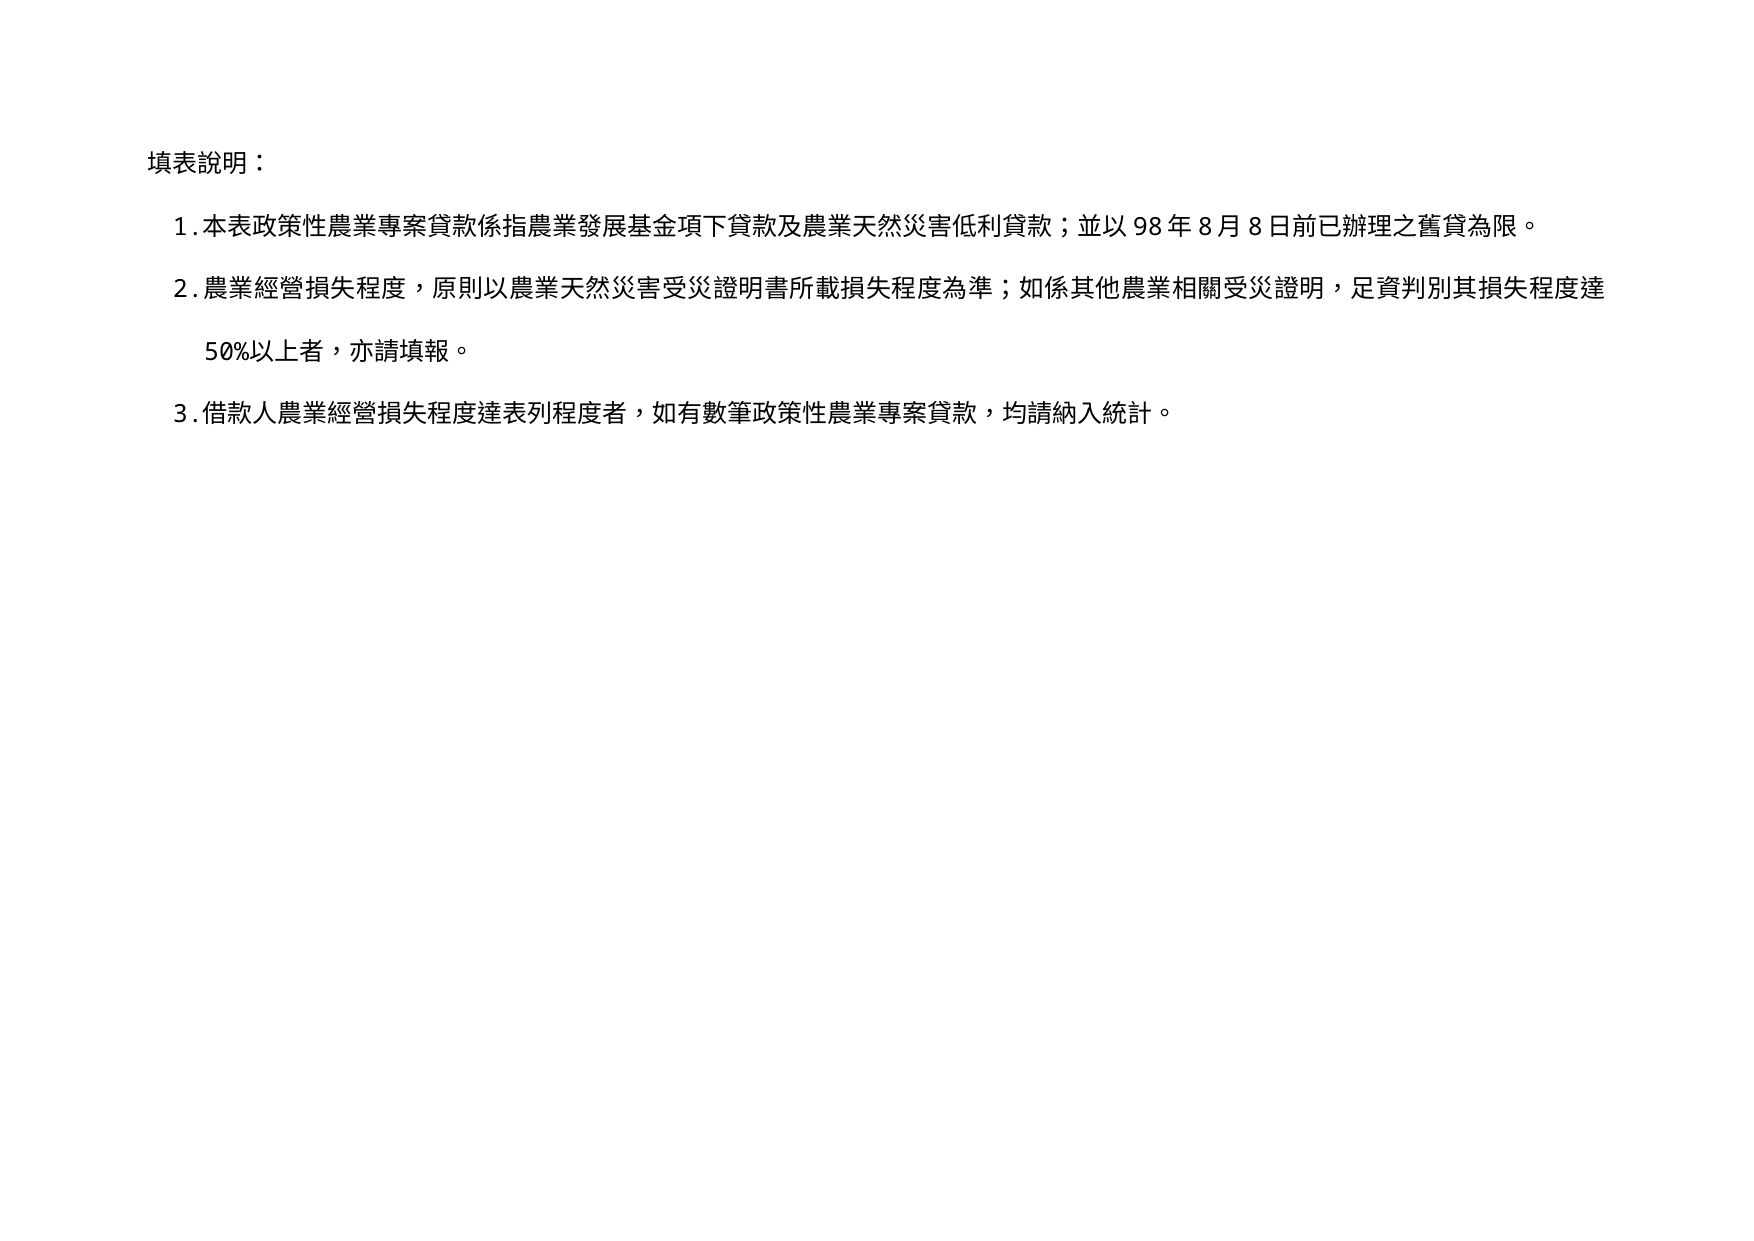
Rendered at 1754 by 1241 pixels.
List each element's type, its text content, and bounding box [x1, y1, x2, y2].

text 3.借款人農業經營損失程度達表列程度者，如有數筆政策性農業專案貸款，均請納入統計。 [173, 370, 1606, 433]
text 填表說明： [148, 120, 1606, 183]
text 2.農業經營損失程度，原則以農業天然災害受災證明書所載損失程度為準；如係其他農業相關受災證明，足資判別其損失程度達50%以上者，亦請填報。 [173, 245, 1606, 370]
text 1.本表政策性農業專案貸款係指農業發展基金項下貸款及農業天然災害低利貸款；並以98年8月8日前已辦理之舊貸為限。 [173, 183, 1606, 245]
